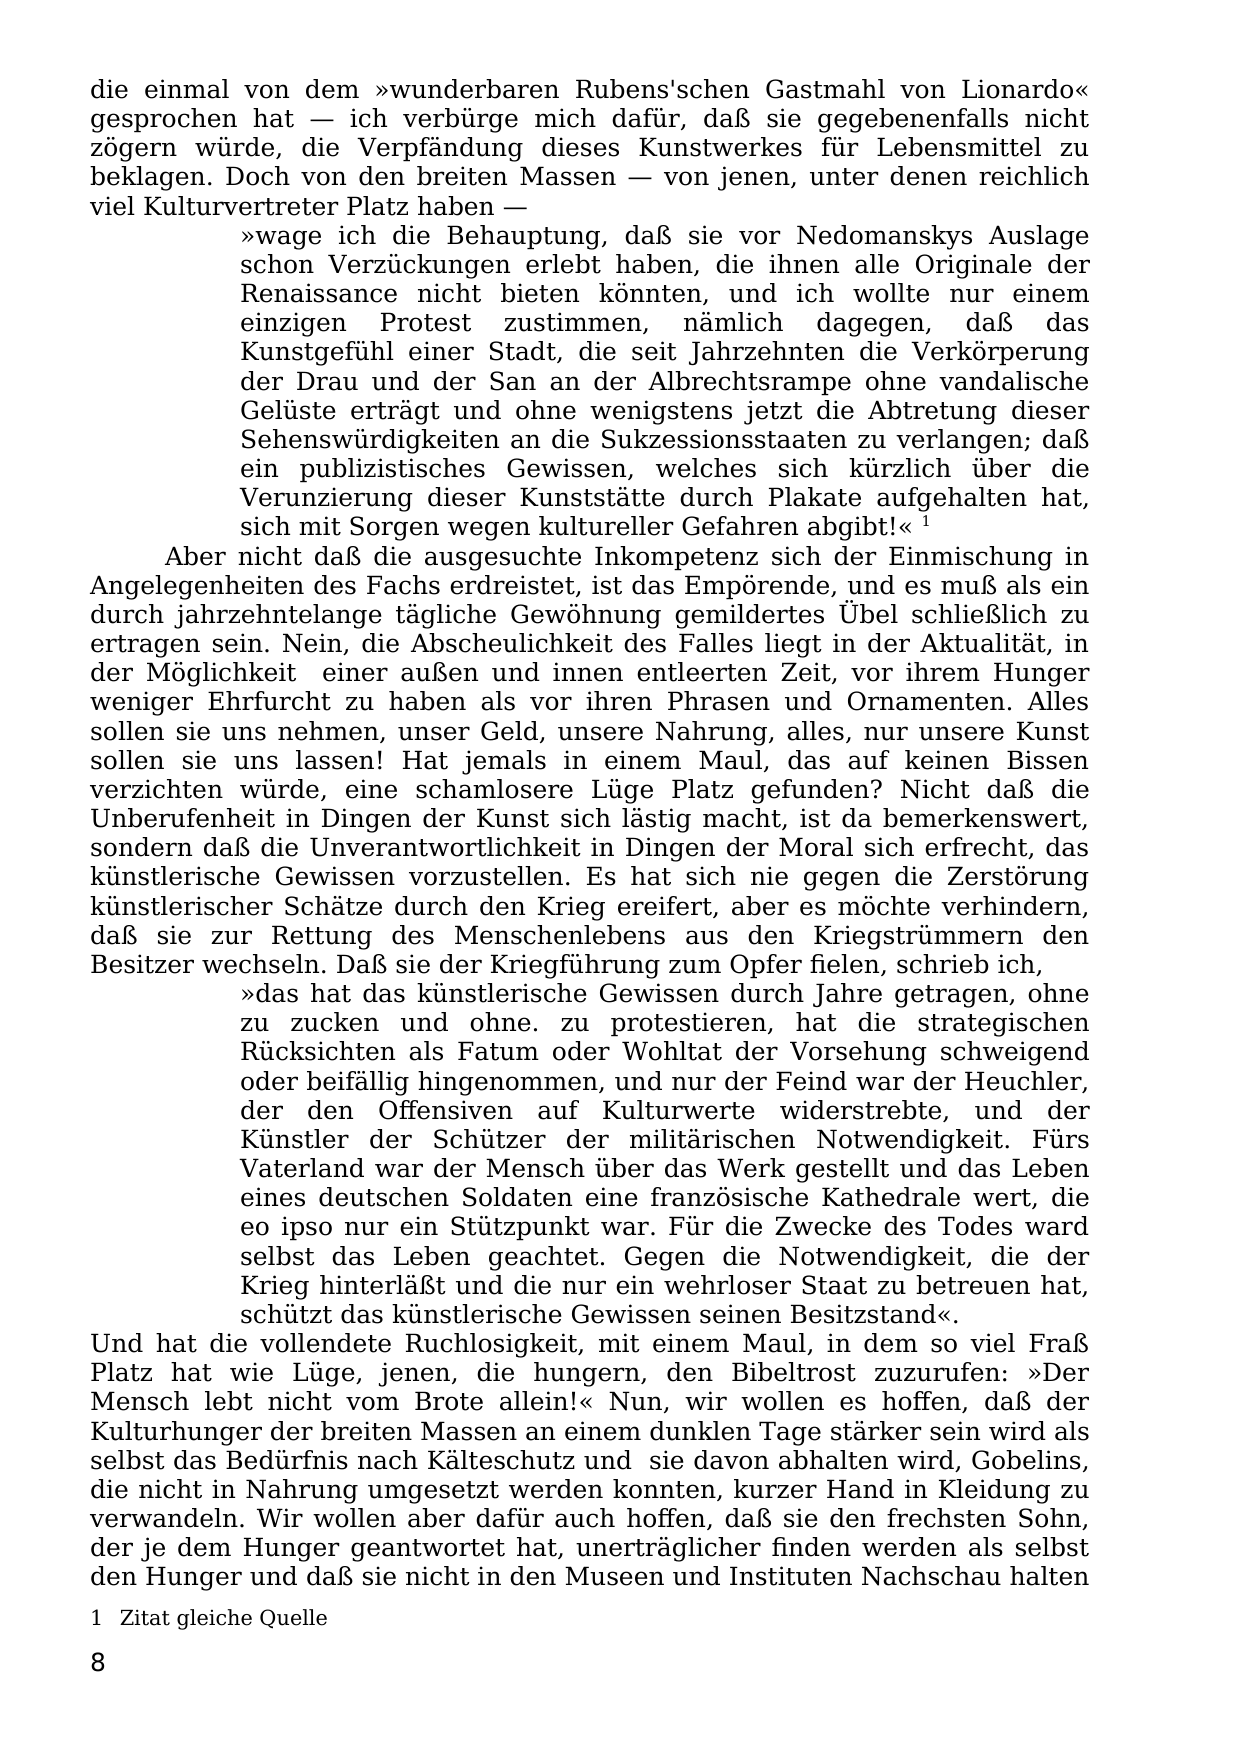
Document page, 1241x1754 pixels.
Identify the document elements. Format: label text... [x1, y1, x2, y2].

text Zitat gleiche Quelle [90, 1606, 1091, 1631]
text »wage ich die Behauptung, daß sie vor Nedomanskys Auslage schon Verzückungen erlebt haben, die ihnen alle Originale der Renaissance nicht bieten könnten, und ich wollte nur einem einzigen Protest zustimmen, nämlich dagegen, daß das Kunstgefühl einer Stadt, die seit Jahrzehnten die Verkörperung der Drau und der San an der Albrechtsrampe ohne vandalische Gelüste erträgt und ohne wenigstens jetzt die Abtretung dieser Sehenswürdigkeiten an die Sukzessionsstaaten zu verlangen; daß ein publizistisches Gewissen, welches sich kürzlich über die Verunzierung dieser Kunststätte durch Plakate aufgehalten hat, sich mit Sorgen wegen kultureller Gefahren abgibt!« [240, 221, 1091, 542]
text Aber nicht daß die ausgesuchte Inkompetenz sich der Einmischung in Angelegenheiten des Fachs erdreistet, ist das Empörende, und es muß als ein durch jahrzehntelange tägliche Gewöhnung gemildertes Übel schließlich zu ertragen sein. Nein, die Abscheulichkeit des Falles liegt in der Aktualität, in der Möglichkeit einer außen und innen entleerten Zeit, vor ihrem Hunger weniger Ehrfurcht zu haben als vor ihren Phrasen und Ornamenten. Alles sollen sie uns nehmen, unser Geld, unsere Nahrung, alles, nur unsere Kunst sollen sie uns lassen! Hat jemals in einem Maul, das auf keinen Bissen verzichten würde, eine schamlosere Lüge Platz gefunden? Nicht daß die Unberufenheit in Dingen der Kunst sich lästig macht, ist da bemerkenswert, sondern daß die Unverantwortlichkeit in Dingen der Moral sich erfrecht, das künstlerische Gewissen vorzustellen. Es hat sich nie gegen die Zerstörung künstlerischer Schätze durch den Krieg ereifert, aber es möchte verhindern, daß sie zur Rettung des Menschenlebens aus den Kriegstrümmern den Besitzer wechseln. Daß sie der Kriegführung zum Opfer fielen, schrieb ich, [90, 542, 1091, 979]
text die einmal von dem »wunderbaren Rubens'schen Gastmahl von Lionardo« gesprochen hat — ich verbürge mich dafür, daß sie gegebenenfalls nicht zögern würde, die Verpfändung dieses Kunstwerkes für Lebensmittel zu beklagen. Doch von den breiten Massen — von jenen, unter denen reichlich viel Kulturvertreter Platz haben — [90, 75, 1091, 221]
text »das hat das künstlerische Gewissen durch Jahre getragen, ohne zu zucken und ohne. zu protestieren, hat die strategischen Rücksichten als Fatum oder Wohltat der Vorsehung schweigend oder beifällig hingenommen, und nur der Feind war der Heuchler, der den Offensiven auf Kulturwerte widerstrebte, und der Künstler der Schützer der militärischen Notwendigkeit. Fürs Vaterland war der Mensch über das Werk gestellt und das Leben eines deutschen Soldaten eine französische Kathedrale wert, die eo ipso nur ein Stützpunkt war. Für die Zwecke des Todes ward selbst das Leben geachtet. Gegen die Notwendigkeit, die der Krieg hinterläßt und die nur ein wehrloser Staat zu betreuen hat, schützt das künstlerische Gewissen seinen Besitzstand«. [240, 979, 1091, 1329]
text Und hat die vollendete Ruchlosigkeit, mit einem Maul, in dem so viel Fraß Platz hat wie Lüge, jenen, die hungern, den Bibeltrost zuzurufen: »Der Mensch lebt nicht vom Brote allein!« Nun, wir wollen es hoffen, daß der Kulturhunger der breiten Massen an einem dunklen Tage stärker sein wird als selbst das Bedürfnis nach Kälteschutz und sie davon abhalten wird, Gobelins, die nicht in Nahrung umgesetzt werden konnten, kurzer Hand in Kleidung zu verwandeln. Wir wollen aber dafür auch hoffen, daß sie den frechsten Sohn, der je dem Hunger geantwortet hat, unerträglicher finden werden als selbst den Hunger und daß sie nicht in den Museen und Instituten Nachschau halten [90, 1329, 1091, 1592]
